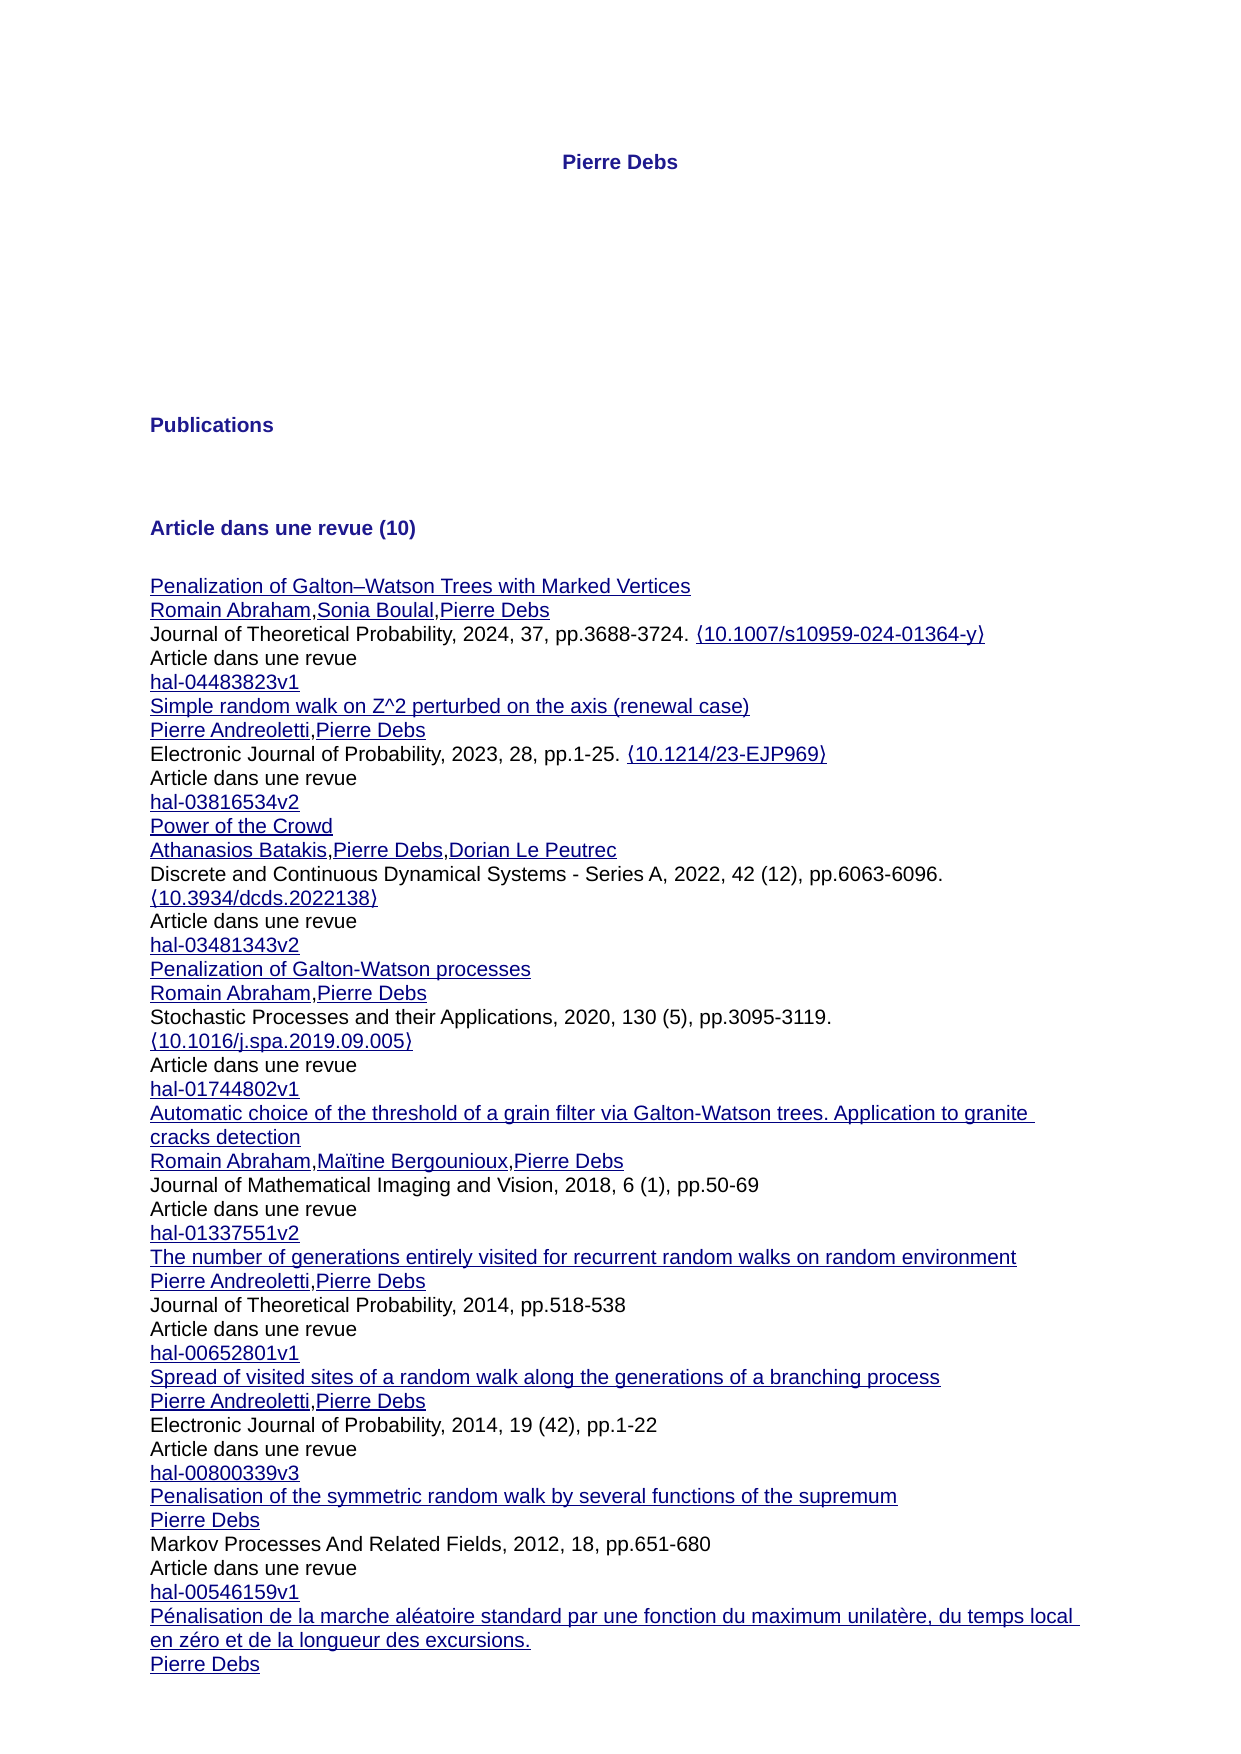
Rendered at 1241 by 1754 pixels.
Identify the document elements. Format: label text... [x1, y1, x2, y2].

table_header Penalization of Galton–Watson Trees with Marked Vertices Romain Abraham,Sonia Boulal,Pierre Debs Journal of Theoretical Probability, 2024, 37, pp.3688-3724. ⟨10.1007/s10959-024-01364-y⟩ Article dans une revue hal-04483823v1 [150, 574, 1090, 694]
table_cell Penalization of Galton-Watson processes Romain Abraham,Pierre Debs Stochastic Processes and their Applications, 2020, 130 (5), pp.3095-3119. ⟨10.1016/j.spa.2019.09.005⟩ Article dans une revue hal-01744802v1 [150, 957, 1090, 1101]
table_cell Automatic choice of the threshold of a grain filter via Galton-Watson trees. Application to granite cracks detection Romain Abraham,Maïtine Bergounioux,Pierre Debs Journal of Mathematical Imaging and Vision, 2018, 6 (1), pp.50-69 Article dans une revue hal-01337551v2 [150, 1101, 1090, 1245]
table_cell The number of generations entirely visited for recurrent random walks on random environment Pierre Andreoletti,Pierre Debs Journal of Theoretical Probability, 2014, pp.518-538 Article dans une revue hal-00652801v1 [150, 1245, 1090, 1364]
table_cell Pénalisation de la marche aléatoire standard par une fonction du maximum unilatère, du temps local en zéro et de la longueur des excursions. Pierre Debs [150, 1604, 1090, 1676]
subtitle Publications [150, 412, 1090, 436]
subtitle Pierre Debs [150, 150, 1090, 174]
table_cell Simple random walk on Z^2 perturbed on the axis (renewal case) Pierre Andreoletti,Pierre Debs Electronic Journal of Probability, 2023, 28, pp.1-25. ⟨10.1214/23-EJP969⟩ Article dans une revue hal-03816534v2 [150, 694, 1090, 813]
subtitle Article dans une revue (10) [150, 516, 1090, 539]
table_cell Penalisation of the symmetric random walk by several functions of the supremum Pierre Debs Markov Processes And Related Fields, 2012, 18, pp.651-680 Article dans une revue hal-00546159v1 [150, 1484, 1090, 1604]
table_cell Power of the Crowd Athanasios Batakis,Pierre Debs,Dorian Le Peutrec Discrete and Continuous Dynamical Systems - Series A, 2022, 42 (12), pp.6063-6096. ⟨10.3934/dcds.2022138⟩ Article dans une revue hal-03481343v2 [150, 814, 1090, 957]
table_cell Spread of visited sites of a random walk along the generations of a branching process Pierre Andreoletti,Pierre Debs Electronic Journal of Probability, 2014, 19 (42), pp.1-22 Article dans une revue hal-00800339v3 [150, 1365, 1090, 1484]
